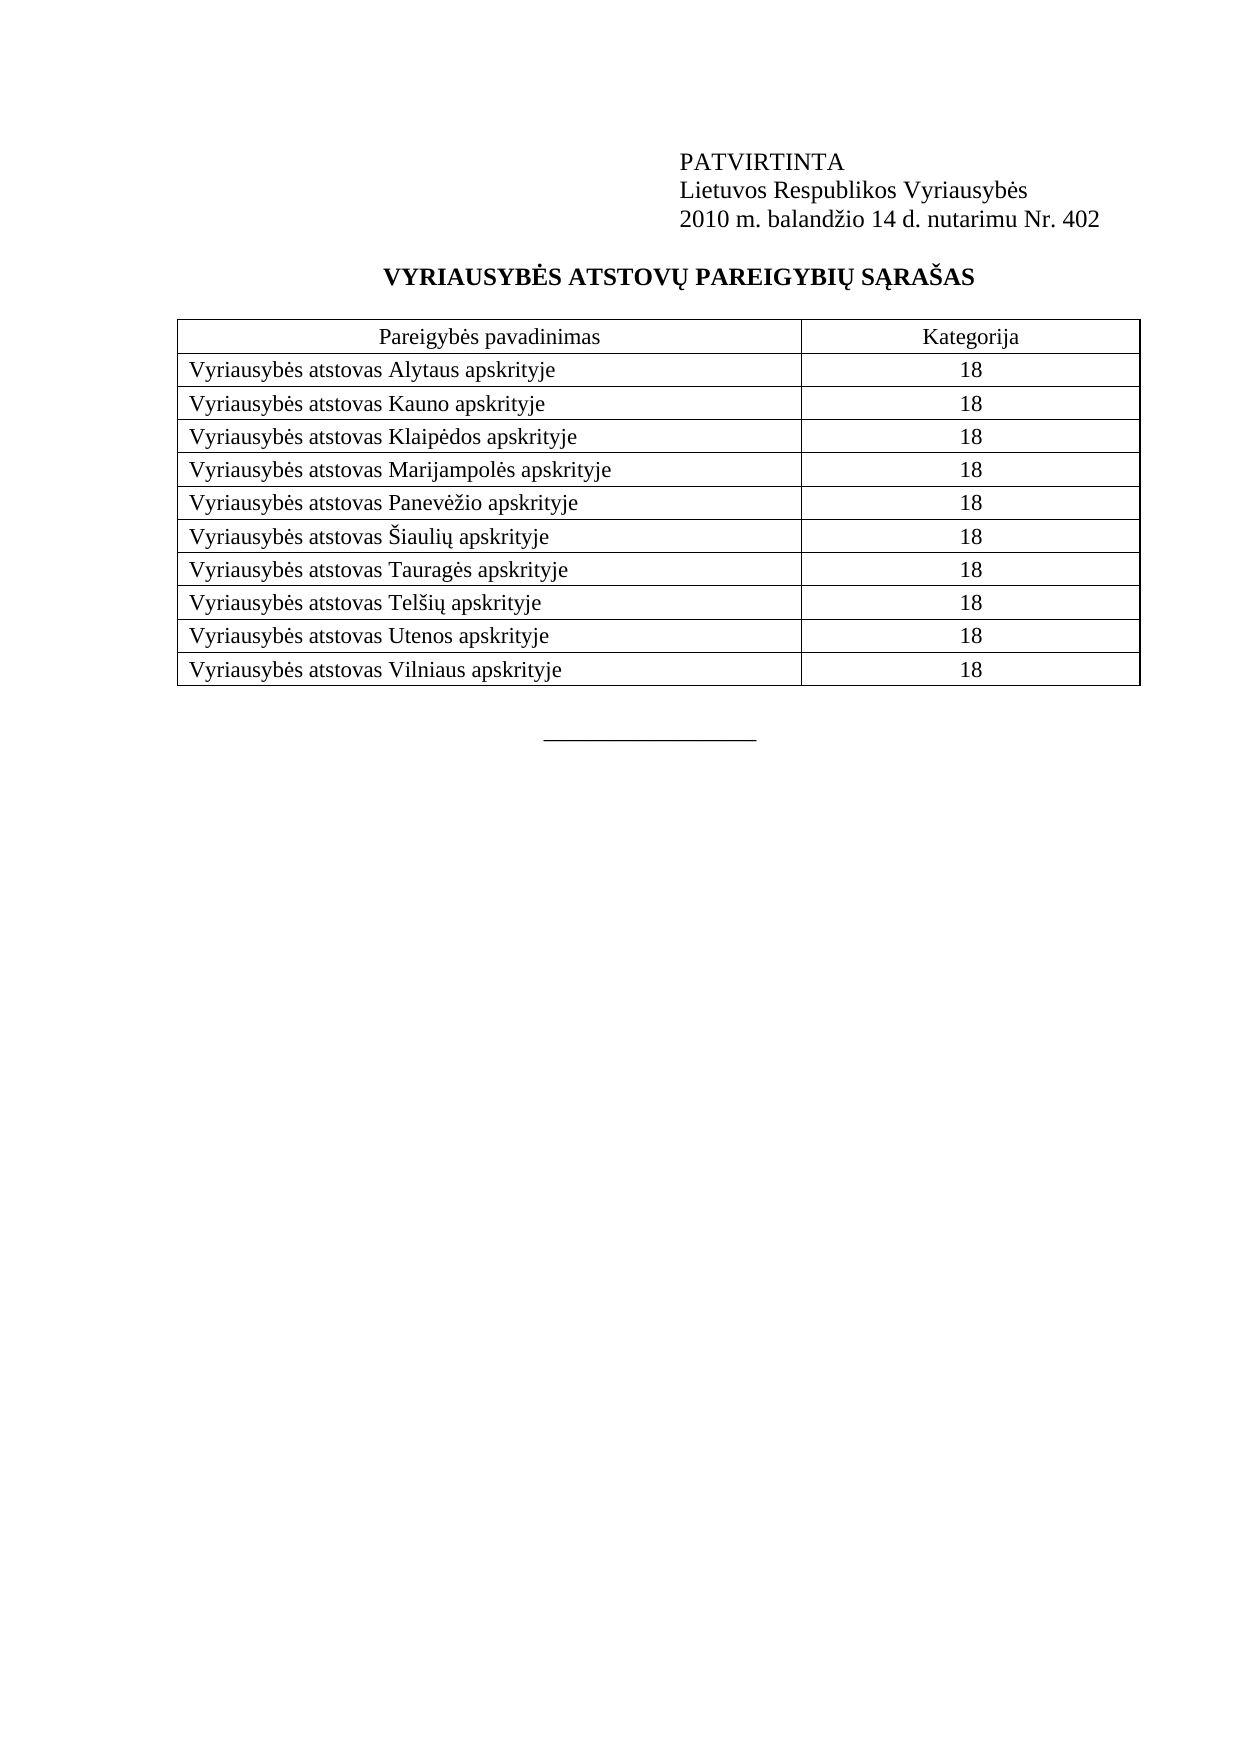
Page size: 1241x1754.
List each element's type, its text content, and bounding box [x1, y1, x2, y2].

table_cell 18 [802, 453, 1139, 486]
table_cell 18 [802, 420, 1139, 452]
table_cell Vyriausybės atstovas Panevėžio apskrityje [178, 487, 801, 519]
table_cell 18 [802, 653, 1139, 685]
text 2010 m. balandžio 14 d. nutarimu Nr. 402 [679, 204, 1122, 233]
text _________________ [177, 715, 1122, 743]
table_cell Vyriausybės atstovas Tauragės apskrityje [178, 553, 801, 585]
table_cell 18 [802, 553, 1139, 585]
table_cell Vyriausybės atstovas Vilniaus apskrityje [178, 653, 801, 685]
table_cell Vyriausybės atstovas Alytaus apskrityje [178, 354, 801, 386]
table_cell 18 [802, 620, 1139, 652]
table_cell Vyriausybės atstovas Kauno apskrityje [178, 387, 801, 419]
table_cell Vyriausybės atstovas Telšių apskrityje [178, 586, 801, 618]
text VYRIAUSYBĖS ATSTOVŲ PAREIGYBIŲ SĄRAŠAS [177, 262, 1122, 291]
table_cell 18 [802, 487, 1139, 519]
table_cell 18 [802, 586, 1139, 618]
table_cell Vyriausybės atstovas Šiaulių apskrityje [178, 520, 801, 552]
text Patvirtinta [679, 147, 1122, 176]
table_cell Vyriausybės atstovas Utenos apskrityje [178, 620, 801, 652]
text Lietuvos Respublikos Vyriausybės [679, 176, 1122, 204]
table_cell Vyriausybės atstovas Marijampolės apskrityje [178, 453, 801, 486]
table_header Pareigybės pavadinimas [178, 320, 801, 353]
table_cell 18 [802, 387, 1139, 419]
table_cell 18 [802, 520, 1139, 552]
table_cell 18 [802, 354, 1139, 386]
table_header Kategorija [802, 320, 1139, 353]
table_cell Vyriausybės atstovas Klaipėdos apskrityje [178, 420, 801, 452]
